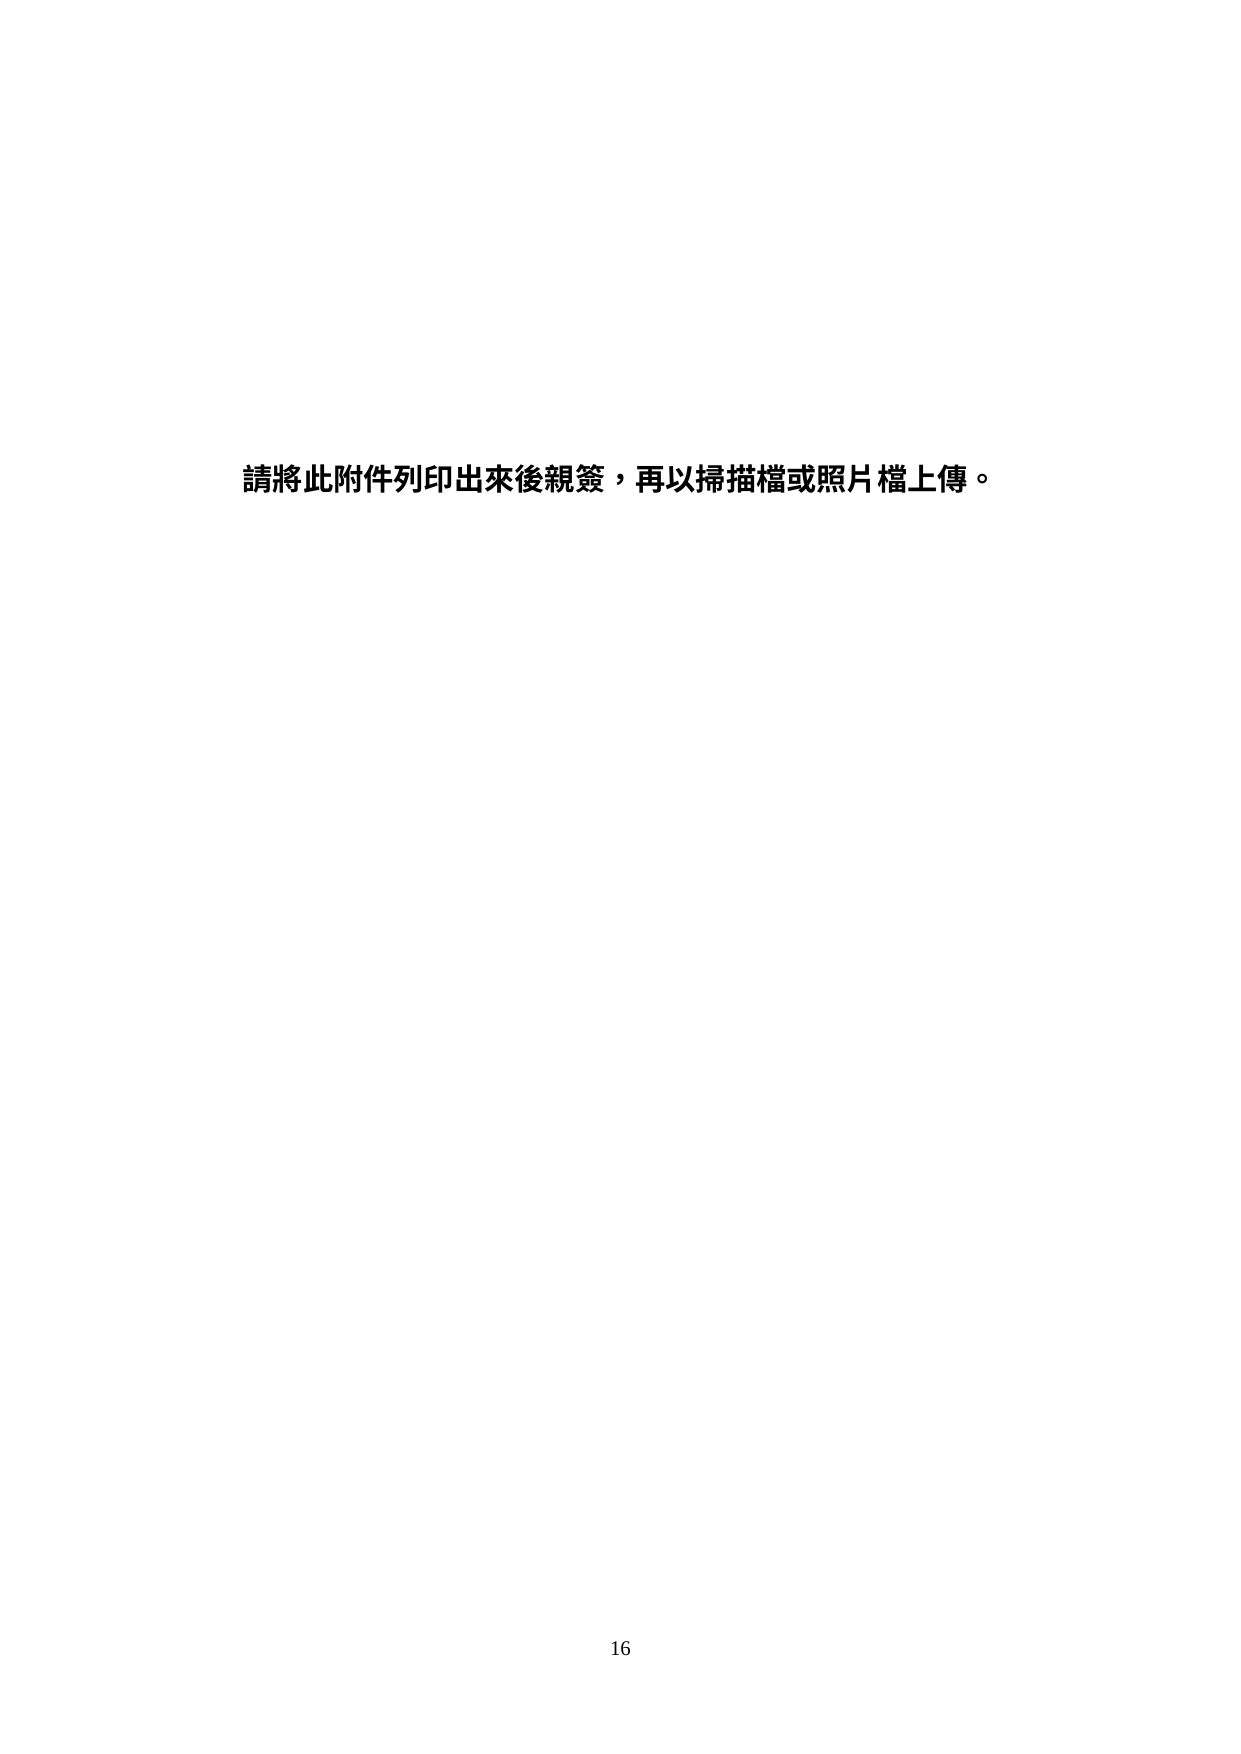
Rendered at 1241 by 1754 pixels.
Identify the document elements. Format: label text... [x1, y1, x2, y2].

text 請將此附件列印出來後親簽，再以掃描檔或照片檔上傳。 [89, 435, 1152, 498]
